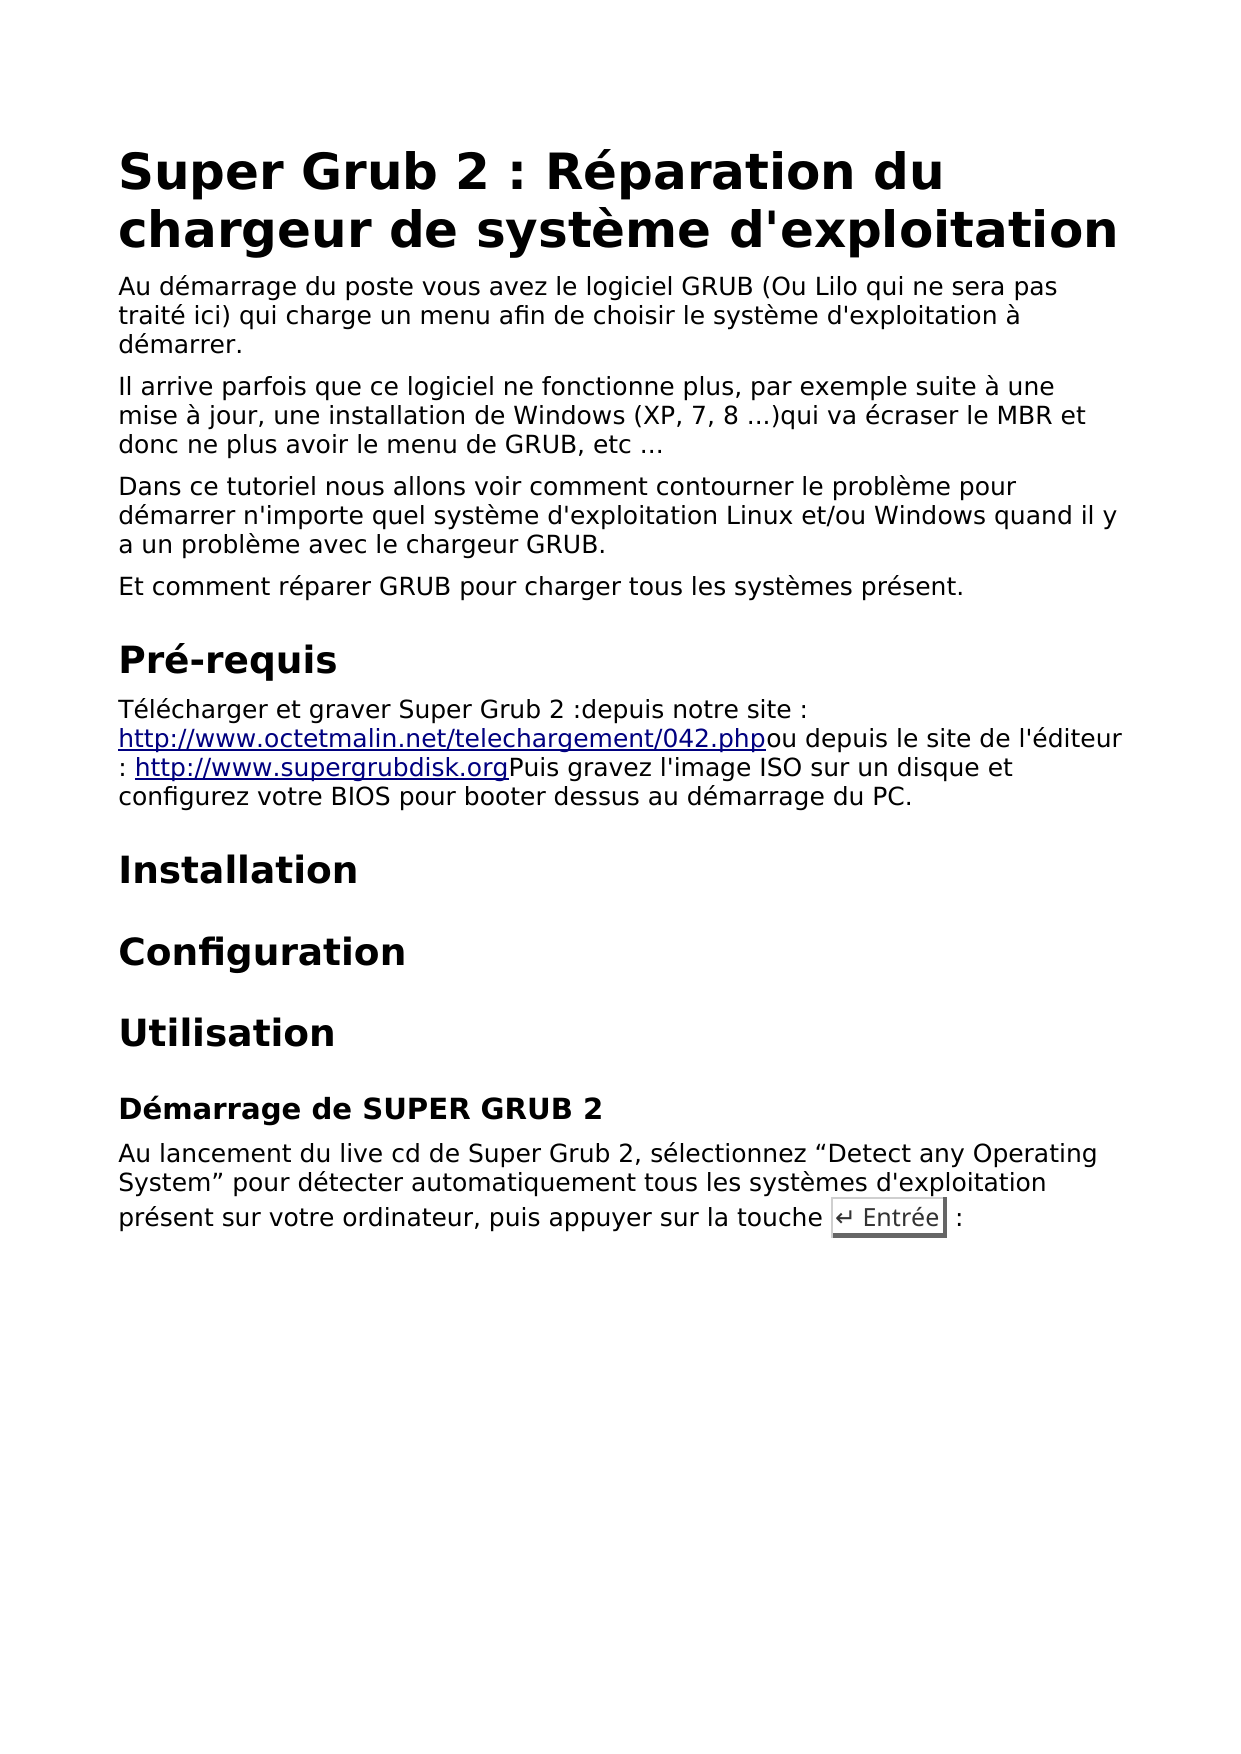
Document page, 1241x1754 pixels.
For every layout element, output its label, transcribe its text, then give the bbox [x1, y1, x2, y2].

subtitle Super Grub 2 : Réparation du chargeur de système d'exploitation [118, 143, 1122, 259]
subtitle Configuration [118, 930, 1122, 974]
subtitle Démarrage de SUPER GRUB 2 [118, 1092, 1122, 1126]
text Dans ce tutoriel nous allons voir comment contourner le problème pour démarrer n'importe quel système d'exploitation Linux et/ou Windows quand il y a un problème avec le chargeur GRUB. [118, 472, 1122, 559]
text Il arrive parfois que ce logiciel ne fonctionne plus, par exemple suite à une mise à jour, une installation de Windows (XP, 7, 8 ...)qui va écraser le MBR et donc ne plus avoir le menu de GRUB, etc ... [118, 372, 1122, 459]
subtitle Pré-requis [118, 639, 1122, 682]
text Au lancement du live cd de Super Grub 2, sélectionnez “Detect any Operating System” pour détecter automatiquement tous les systèmes d'exploitation présent sur votre ordinateur, puis appuyer sur la touche ↵ Entrée : [118, 1139, 1122, 1238]
text Télécharger et graver Super Grub 2 :depuis notre site : http://www.octetmalin.net/telechargement/042.phpou depuis le site de l'éditeur : http://www.supergrubdisk.orgPuis gravez l'image ISO sur un disque et configurez votre BIOS pour booter dessus au démarrage du PC. [118, 695, 1122, 812]
text Et comment réparer GRUB pour charger tous les systèmes présent. [118, 572, 1122, 601]
subtitle Utilisation [118, 1011, 1122, 1055]
text Au démarrage du poste vous avez le logiciel GRUB (Ou Lilo qui ne sera pas traité ici) qui charge un menu afin de choisir le système d'exploitation à démarrer. [118, 272, 1122, 359]
subtitle Installation [118, 849, 1122, 893]
